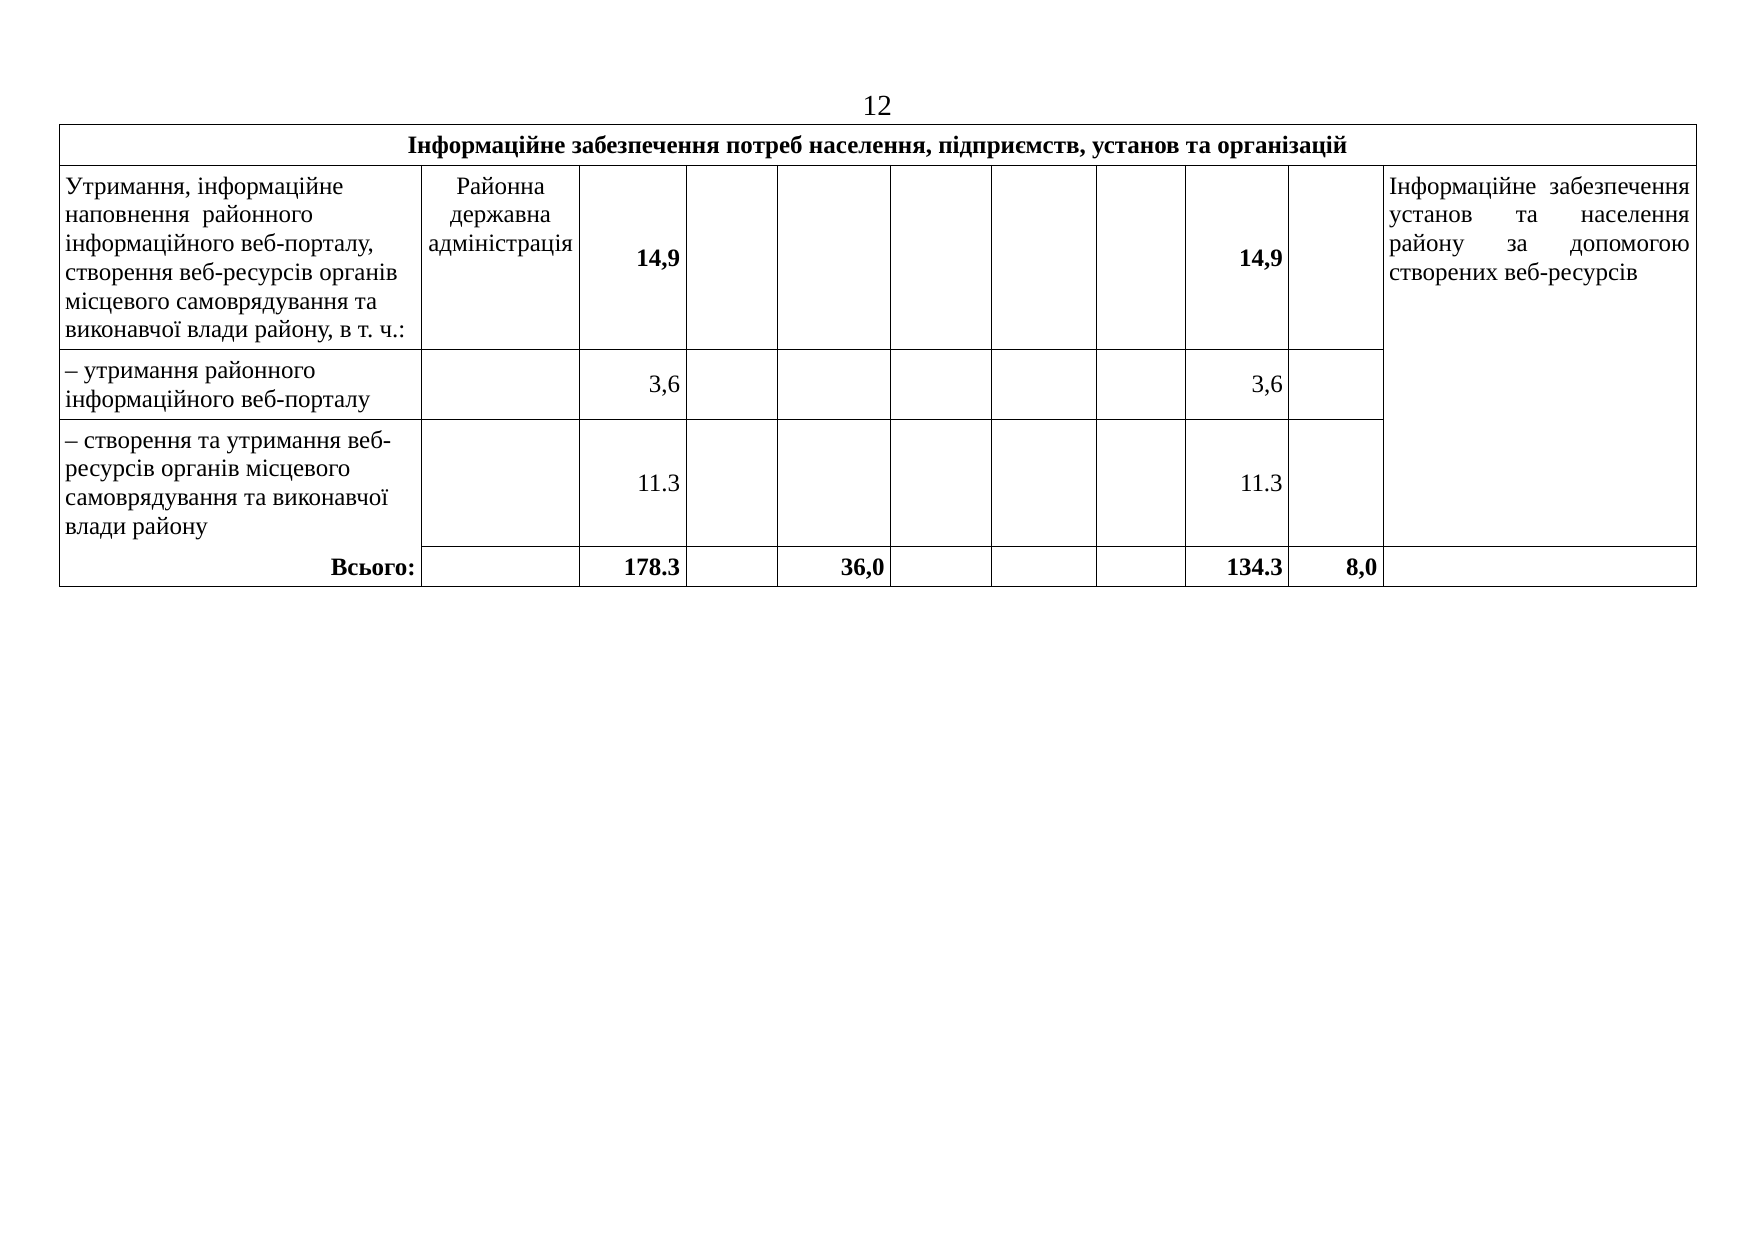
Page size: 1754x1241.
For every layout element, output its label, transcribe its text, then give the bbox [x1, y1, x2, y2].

table_cell [422, 547, 579, 586]
table_cell [778, 420, 890, 546]
table_cell 134,3 [1186, 547, 1288, 586]
table_cell [891, 350, 991, 419]
table_header [1289, 166, 1383, 349]
table_cell 3,6 [580, 350, 686, 419]
table_cell [1097, 547, 1185, 586]
table_cell 36,0 [778, 547, 890, 586]
table_header Утримання, інформаційне наповнення районного інформаційного веб-порталу, створення веб-ресурсів органів місцевого самоврядування та виконавчої влади району, в т. ч.: [60, 166, 421, 349]
table_header [1097, 166, 1185, 349]
table_cell Інформаційне забезпечення потреб населення, підприємств, установ та організацій [60, 125, 1696, 165]
table_cell Всього: [60, 546, 421, 586]
table_cell 3,6 [1186, 350, 1288, 419]
table_cell [992, 420, 1096, 546]
table_cell [1097, 350, 1185, 419]
table_cell – утримання районного інформаційного веб-порталу [60, 350, 421, 419]
table_cell [992, 350, 1096, 419]
table_cell [1097, 420, 1185, 546]
table_cell [992, 547, 1096, 586]
table_cell 11,3 [1186, 420, 1288, 546]
table_cell [687, 547, 777, 586]
table_cell [1289, 420, 1383, 546]
table_cell [687, 420, 777, 546]
table_cell [422, 420, 579, 546]
table_cell [687, 350, 777, 419]
table_cell Інформаційне забезпечення установ та населення району за допомогою створених веб-ресурсів [1384, 166, 1696, 546]
table_header [891, 166, 991, 349]
table_cell 8,0 [1289, 547, 1383, 586]
table_header 14,9 [580, 166, 686, 349]
table_header [778, 166, 890, 349]
table_cell – створення та утримання веб-ресурсів органів місцевого самоврядування та виконавчої влади району [60, 420, 421, 546]
table_header [687, 166, 777, 349]
table_cell 11,3 [580, 420, 686, 546]
table_cell [1384, 547, 1696, 586]
table_header Районна державна адміністрація [422, 166, 579, 349]
table_cell [891, 420, 991, 546]
table_cell [1289, 350, 1383, 419]
table_cell [891, 547, 991, 586]
table_cell [778, 350, 890, 419]
table_header 14,9 [1186, 166, 1288, 349]
table_header [992, 166, 1096, 349]
table_cell 178,3 [580, 547, 686, 586]
table_cell [422, 350, 579, 419]
